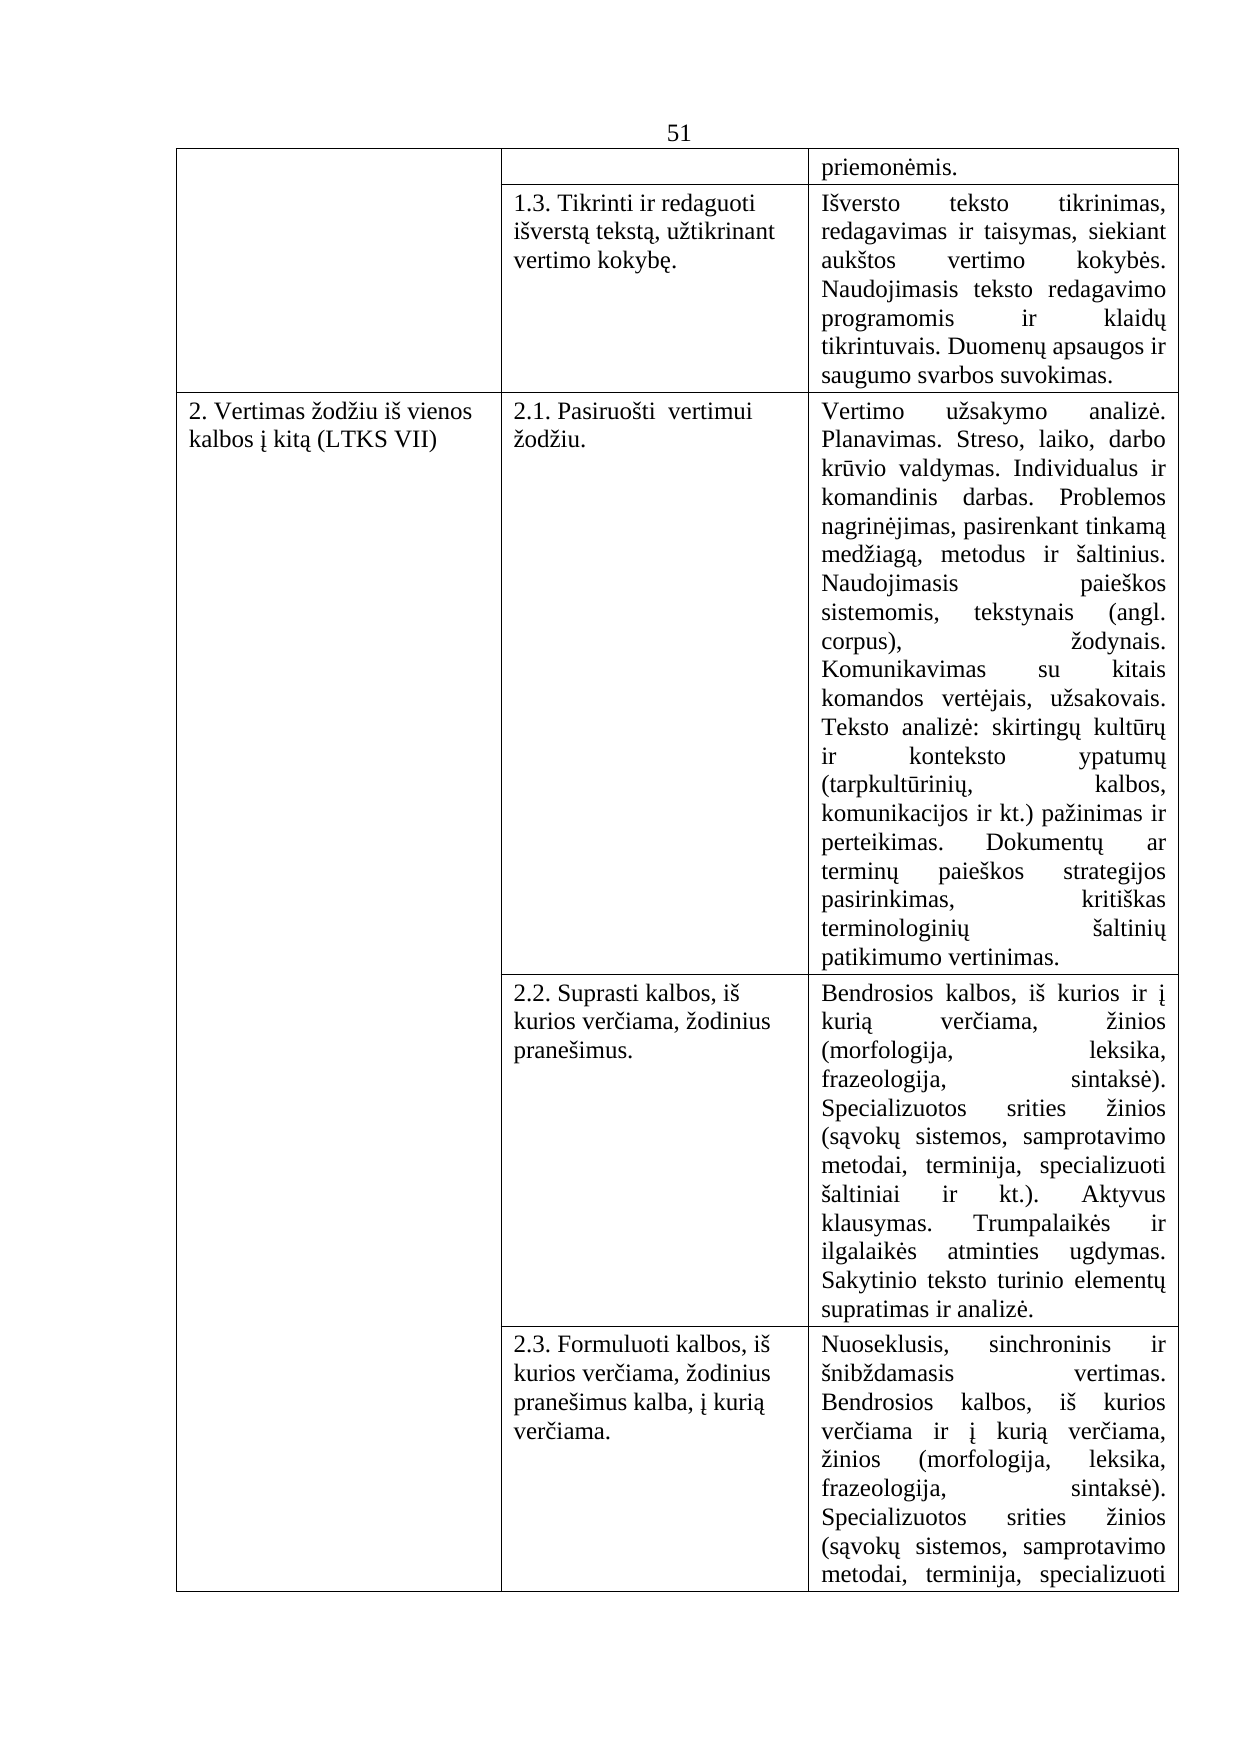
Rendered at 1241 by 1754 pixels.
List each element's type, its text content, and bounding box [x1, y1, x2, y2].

table_cell Nuoseklusis, sinchroninis ir šnibždamasis vertimas. Bendrosios kalbos, iš kurios verčiama ir į kurią verčiama, žinios (morfologija, leksika, frazeologija, sintaksė). Specializuotos srities žinios (sąvokų sistemos, samprotavimo metodai, terminija, specializuoti [809, 1327, 1178, 1591]
table_cell Vertimo užsakymo analizė. Planavimas. Streso, laiko, darbo krūvio valdymas. Individualus ir komandinis darbas. Problemos nagrinėjimas, pasirenkant tinkamą medžiagą, metodus ir šaltinius. Naudojimasis paieškos sistemomis, tekstynais (angl. corpus), žodynais. Komunikavimas su kitais komandos vertėjais, užsakovais. Teksto analizė: skirtingų kultūrų ir konteksto ypatumų (tarpkultūrinių, kalbos, komunikacijos ir kt.) pažinimas ir perteikimas. Dokumentų ar terminų paieškos strategijos pasirinkimas, kritiškas terminologinių šaltinių patikimumo vertinimas. [809, 393, 1178, 974]
table_cell 1.3. Tikrinti ir redaguoti išverstą tekstą, užtikrinant vertimo kokybę. [502, 185, 808, 392]
table_cell [177, 149, 501, 392]
table_cell priemonėmis. [809, 149, 1178, 184]
table_cell 2. Vertimas žodžiu iš vienos kalbos į kitą (LTKS VII) [177, 393, 501, 1591]
table_cell Bendrosios kalbos, iš kurios ir į kurią verčiama, žinios (morfologija, leksika, frazeologija, sintaksė). Specializuotos srities žinios (sąvokų sistemos, samprotavimo metodai, terminija, specializuoti šaltiniai ir kt.). Aktyvus klausymas. Trumpalaikės ir ilgalaikės atminties ugdymas. Sakytinio teksto turinio elementų supratimas ir analizė. [809, 975, 1178, 1326]
table_cell 2.1. Pasiruošti vertimui žodžiu. [502, 393, 808, 974]
table_cell 2.2. Suprasti kalbos, iš kurios verčiama, žodinius pranešimus. [502, 975, 808, 1326]
table_cell [502, 149, 808, 184]
table_cell 2.3. Formuluoti kalbos, iš kurios verčiama, žodinius pranešimus kalba, į kurią verčiama. [502, 1327, 808, 1591]
table_cell Išversto teksto tikrinimas, redagavimas ir taisymas, siekiant aukštos vertimo kokybės. Naudojimasis teksto redagavimo programomis ir klaidų tikrintuvais. Duomenų apsaugos ir saugumo svarbos suvokimas. [809, 185, 1178, 392]
